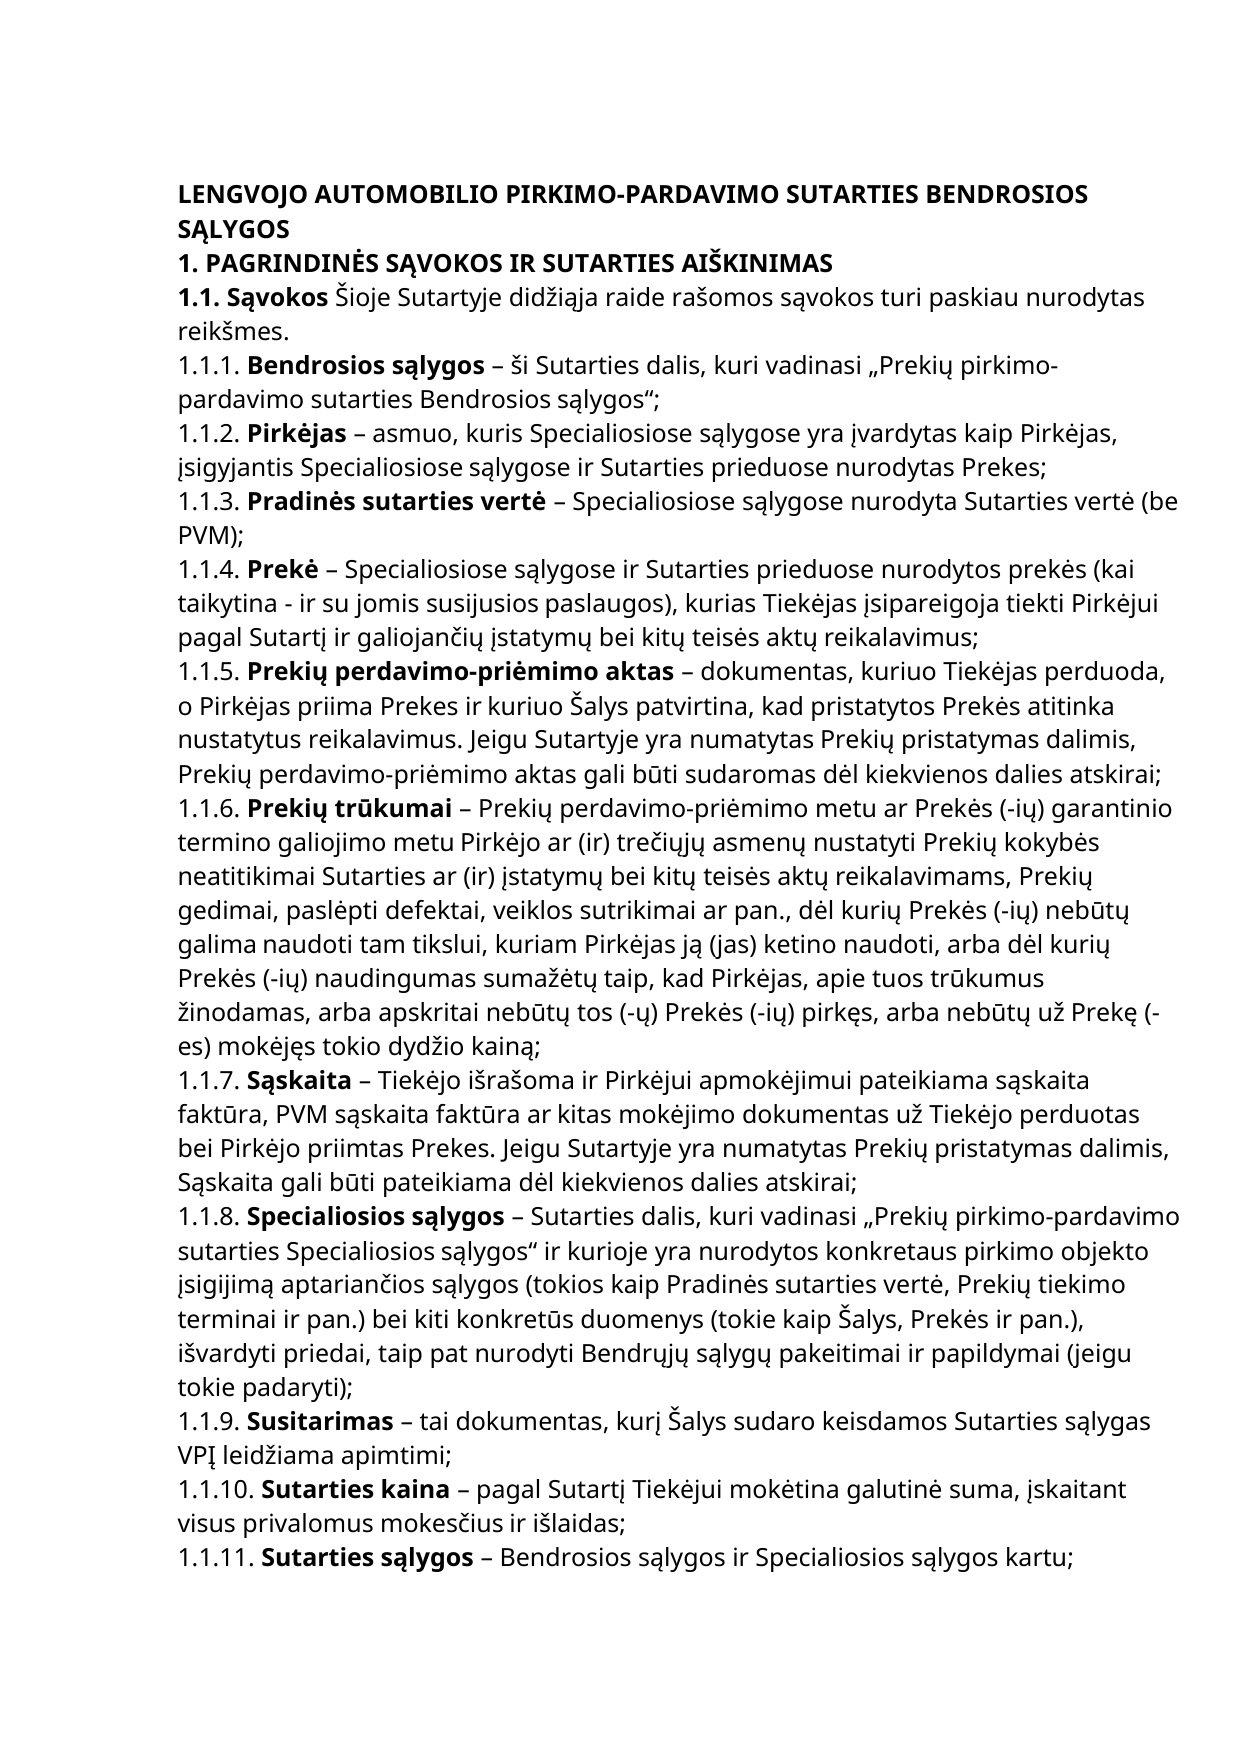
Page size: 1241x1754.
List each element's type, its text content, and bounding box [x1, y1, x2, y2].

text 1.1.1. Bendrosios sąlygos – ši Sutarties dalis, kuri vadinasi „Prekių pirkimo-pardavimo sutarties Bendrosios sąlygos“; [177, 347, 1181, 416]
text 1.1.10. Sutarties kaina – pagal Sutartį Tiekėjui mokėtina galutinė suma, įskaitant visus privalomus mokesčius ir išlaidas; [177, 1472, 1181, 1540]
text 1.1. Sąvokos Šioje Sutartyje didžiąja raide rašomos sąvokos turi paskiau nurodytas reikšmes. [177, 279, 1181, 347]
text 1.1.5. Prekių perdavimo-priėmimo aktas – dokumentas, kuriuo Tiekėjas perduoda, o Pirkėjas priima Prekes ir kuriuo Šalys patvirtina, kad pristatytos Prekės atitinka nustatytus reikalavimus. Jeigu Sutartyje yra numatytas Prekių pristatymas dalimis, Prekių perdavimo-priėmimo aktas gali būti sudaromas dėl kiekvienos dalies atskirai; [177, 654, 1181, 790]
text išvardyti priedai, taip pat nurodyti Bendrųjų sąlygų pakeitimai ir papildymai (jeigu tokie padaryti); [177, 1335, 1181, 1403]
text 1.1.9. Susitarimas – tai dokumentas, kurį Šalys sudaro keisdamos Sutarties sąlygas VPĮ leidžiama apimtimi; [177, 1403, 1181, 1472]
text 1.1.7. Sąskaita – Tiekėjo išrašoma ir Pirkėjui apmokėjimui pateikiama sąskaita faktūra, PVM sąskaita faktūra ar kitas mokėjimo dokumentas už Tiekėjo perduotas bei Pirkėjo priimtas Prekes. Jeigu Sutartyje yra numatytas Prekių pristatymas dalimis, Sąskaita gali būti pateikiama dėl kiekvienos dalies atskirai; [177, 1063, 1181, 1199]
text 1.1.11. Sutarties sąlygos – Bendrosios sąlygos ir Specialiosios sąlygos kartu; [177, 1540, 1181, 1574]
text LENGVOJO AUTOMOBILIO PIRKIMO-PARDAVIMO SUTARTIES BENDROSIOS SĄLYGOS [177, 177, 1181, 245]
text 1. PAGRINDINĖS SĄVOKOS IR SUTARTIES AIŠKINIMAS [177, 245, 1181, 279]
text 1.1.4. Prekė – Specialiosiose sąlygose ir Sutarties prieduose nurodytos prekės (kai taikytina - ir su jomis susijusios paslaugos), kurias Tiekėjas įsipareigoja tiekti Pirkėjui pagal Sutartį ir galiojančių įstatymų bei kitų teisės aktų reikalavimus; [177, 552, 1181, 654]
text 1.1.2. Pirkėjas – asmuo, kuris Specialiosiose sąlygose yra įvardytas kaip Pirkėjas, įsigyjantis Specialiosiose sąlygose ir Sutarties prieduose nurodytas Prekes; [177, 416, 1181, 484]
text 1.1.8. Specialiosios sąlygos – Sutarties dalis, kuri vadinasi „Prekių pirkimo-pardavimo sutarties Specialiosios sąlygos“ ir kurioje yra nurodytos konkretaus pirkimo objekto įsigijimą aptariančios sąlygos (tokios kaip Pradinės sutarties vertė, Prekių tiekimo terminai ir pan.) bei kiti konkretūs duomenys (tokie kaip Šalys, Prekės ir pan.), [177, 1199, 1181, 1335]
text 1.1.3. Pradinės sutarties vertė – Specialiosiose sąlygose nurodyta Sutarties vertė (be PVM); [177, 484, 1181, 552]
text 1.1.6. Prekių trūkumai – Prekių perdavimo-priėmimo metu ar Prekės (-ių) garantinio termino galiojimo metu Pirkėjo ar (ir) trečiųjų asmenų nustatyti Prekių kokybės neatitikimai Sutarties ar (ir) įstatymų bei kitų teisės aktų reikalavimams, Prekių gedimai, paslėpti defektai, veiklos sutrikimai ar pan., dėl kurių Prekės (-ių) nebūtų galima naudoti tam tikslui, kuriam Pirkėjas ją (jas) ketino naudoti, arba dėl kurių Prekės (-ių) naudingumas sumažėtų taip, kad Pirkėjas, apie tuos trūkumus žinodamas, arba apskritai nebūtų tos (-ų) Prekės (-ių) pirkęs, arba nebūtų už Prekę (-es) mokėjęs tokio dydžio kainą; [177, 790, 1181, 1063]
